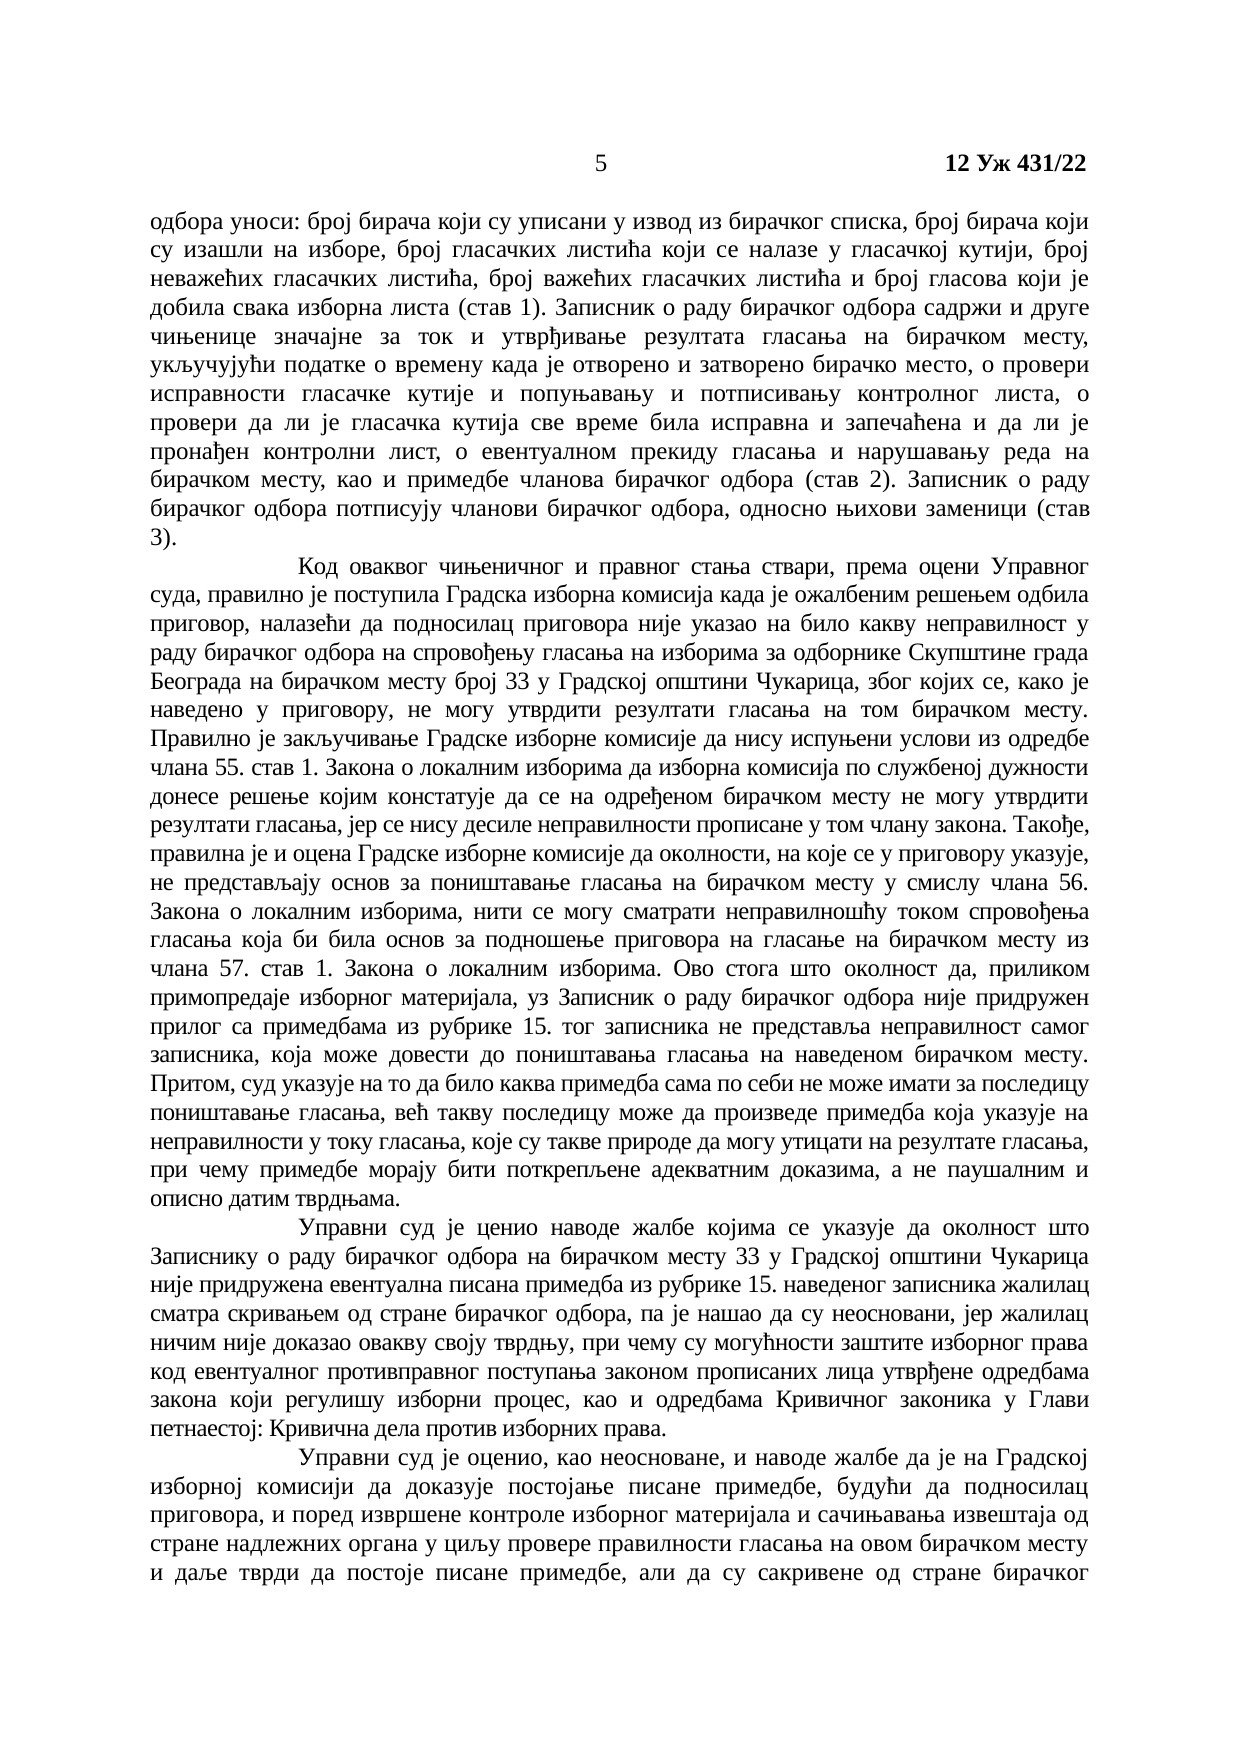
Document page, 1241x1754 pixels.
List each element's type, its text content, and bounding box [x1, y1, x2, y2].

text Управни суд је ценио наводе жалбе којима се указује да околност што Записнику о раду бирачког одбора на бирачком месту 33 у Градској општини Чукарица није придружена евентуална писана примедба из рубрике 15. наведеног записника жалилац сматра скривањем од стране бирачког одбора, па је нашао да су неосновани, јер жалилац ничим није доказао овакву своју тврдњу, при чему су могућности заштите изборног права код евентуалног противправног поступања законом прописаних лица утврђене одредбама закона који регулишу изборни процес, као и одредбама Кривичног законика у Глави петнаестој: Кривична дела против изборних права. [150, 1212, 1090, 1442]
text Код оваквог чињеничног и правног стања ствари, према оцени Управног суда, правилно је поступила Градска изборна комисија када је ожалбеним решењем одбила приговор, налазећи да подносилац приговора није указао на било какву неправилност у раду бирачког одбора на спровођењу гласања на изборима за одборнике Скупштине града Београда на бирачком месту број 33 у Градској општини Чукарица, због којих се, како је наведено у приговору, не могу утврдити резултати гласања на том бирачком месту. Правилно је закључивање Градске изборне комисије да нису испуњени услови из одредбе члана 55. став 1. Закона о локалним изборима да изборна комисија по службеној дужности донесе решење којим констатује да се на одређеном бирачком месту не могу утврдити резултати гласања, јер се нису десиле неправилности прописане у том члану закона. Такође, правилна је и оцена Градске изборне комисије да околности, на које се у приговору указује, не представљају основ за поништавање гласања на бирачком месту у смислу члана 56. Закона о локалним изборима, нити се могу сматрати неправилношћу током спровођења гласања која би била основ за подношење приговора на гласање на бирачком месту из члана 57. став 1. Закона о локалним изборима. Ово стога што околност да, приликом примопредаје изборног материјала, уз Записник о раду бирачког одбора није придружен прилог са примедбама из рубрике 15. тог записника не представља неправилност самог записника, која може довести до поништавања гласања на наведеном бирачком месту. Притом, суд указује на то да било каква примедба сама по себи не може имати за последицу поништавање гласања, већ такву последицу може да произведе примедба која указује на неправилности у току гласања, које су такве природе да могу утицати на резултате гласања, при чему примедбе морају бити поткрепљене адекватним доказима, а не паушалним и описно датим тврдњама. [150, 551, 1090, 1212]
text одбора уноси: број бирача који су уписани у извод из бирачког списка, број бирача који су изашли на изборе, број гласачких листића који се налазе у гласачкој кутији, број неважећих гласачких листића, број важећих гласачких листића и број гласова који је добила свака изборна листа (став 1). Записник о раду бирачког одбора садржи и друге чињенице значајне за ток и утврђивање резултата гласања на бирачком месту, укључујући податке о времену када је отворено и затворено бирачко место, о провери исправности гласачке кутије и попуњавању и потписивању контролног листа, о провери да ли је гласачка кутија све време била исправна и запечаћена и да ли је пронађен контролни лист, о евентуалном прекиду гласања и нарушавању реда на бирачком месту, као и примедбе чланова бирачког одбора (став 2). Записник о раду бирачког одбора потписују чланови бирачког одбора, односно њихови заменици (став 3). [150, 206, 1090, 551]
text Управни суд је оценио, као неосноване, и наводе жалбе да је на Градској изборној комисији да доказује постојање писане примедбе, будући да подносилац приговора, и поред извршене контроле изборног материјала и сачињавања извештаја од стране надлежних органа у циљу провере правилности гласања на овом бирачком месту и даље тврди да постоје писане примедбе, али да су сакривене од стране бирачког [150, 1442, 1090, 1586]
